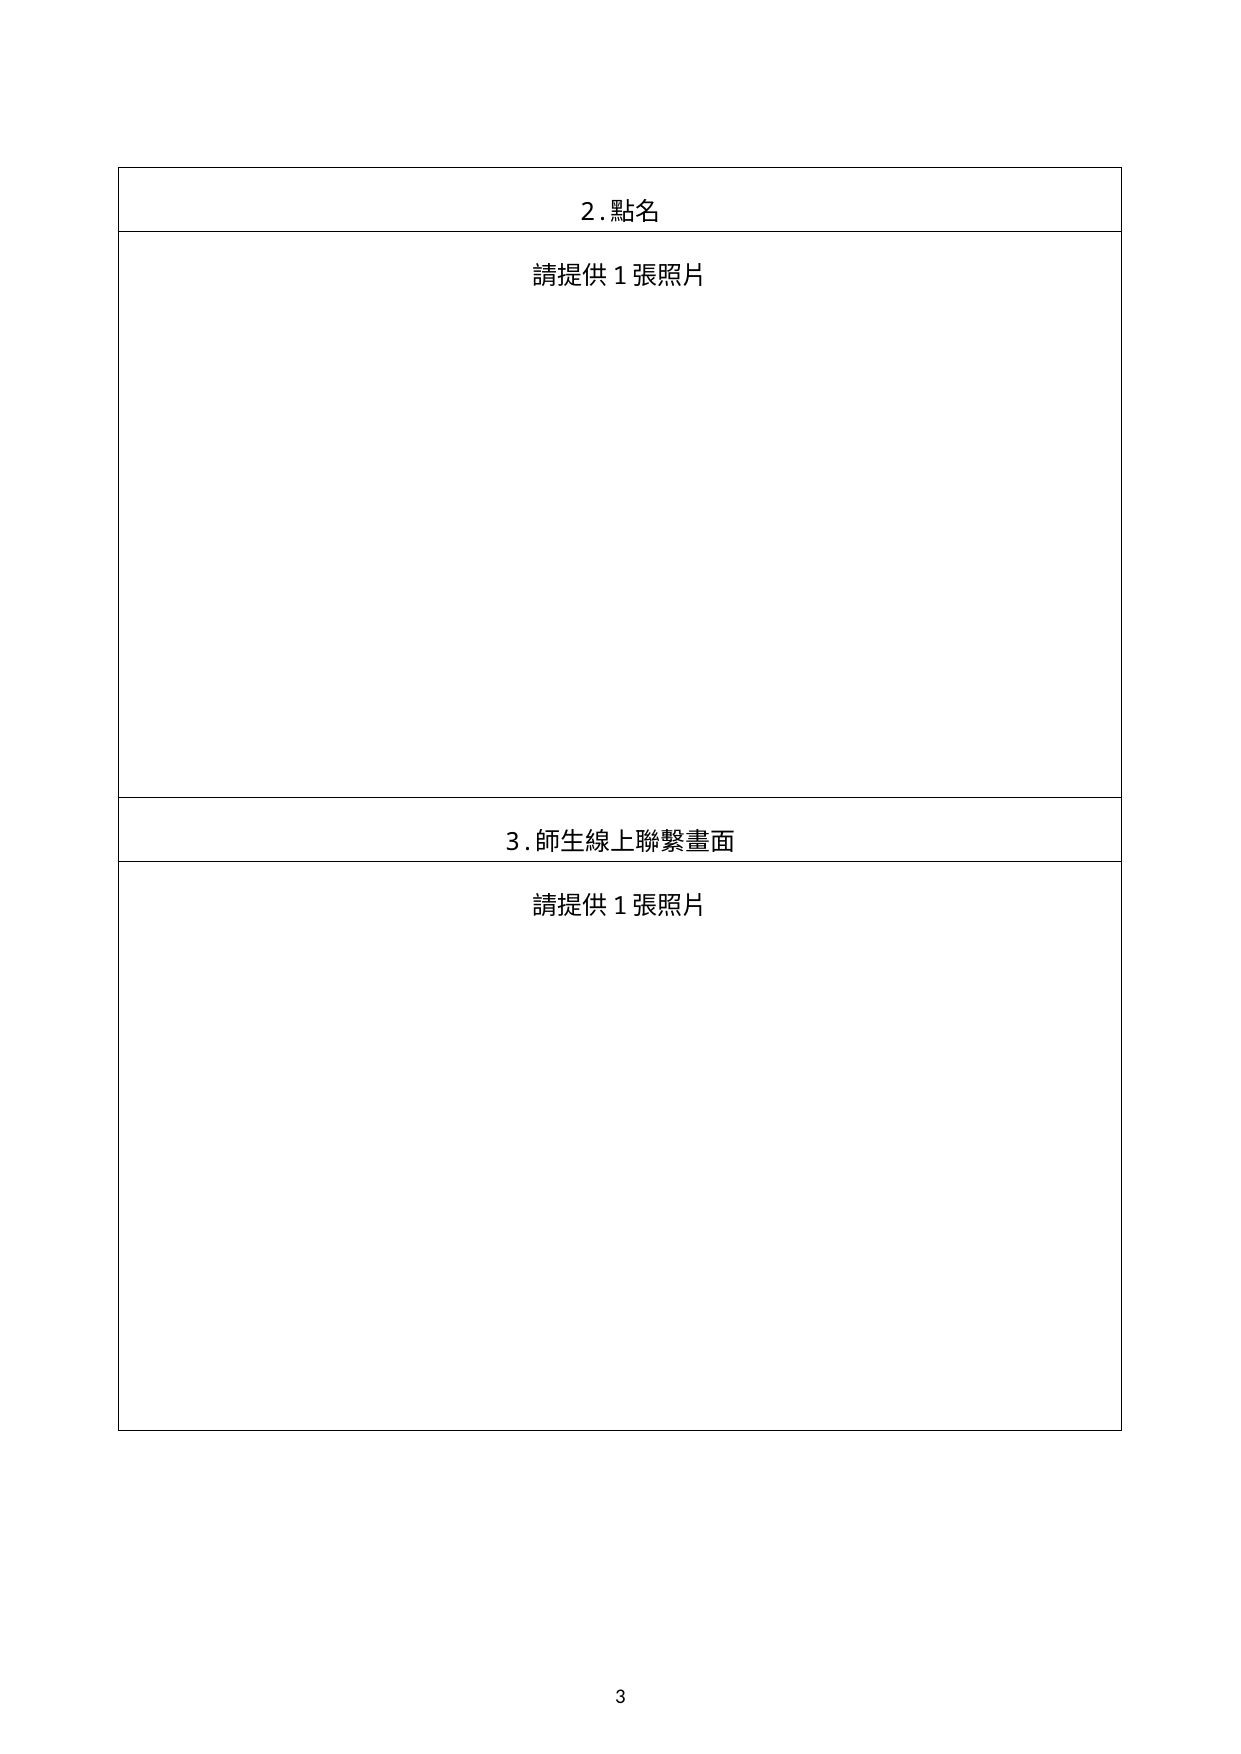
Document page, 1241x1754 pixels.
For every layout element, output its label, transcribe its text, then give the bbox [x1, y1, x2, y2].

table_cell 請提供1張照片 [119, 232, 1121, 797]
table_cell 3.師生線上聯繫畫面 [119, 798, 1121, 861]
table_header 2.點名 [119, 168, 1121, 231]
table_cell 請提供1張照片 [119, 862, 1121, 1430]
